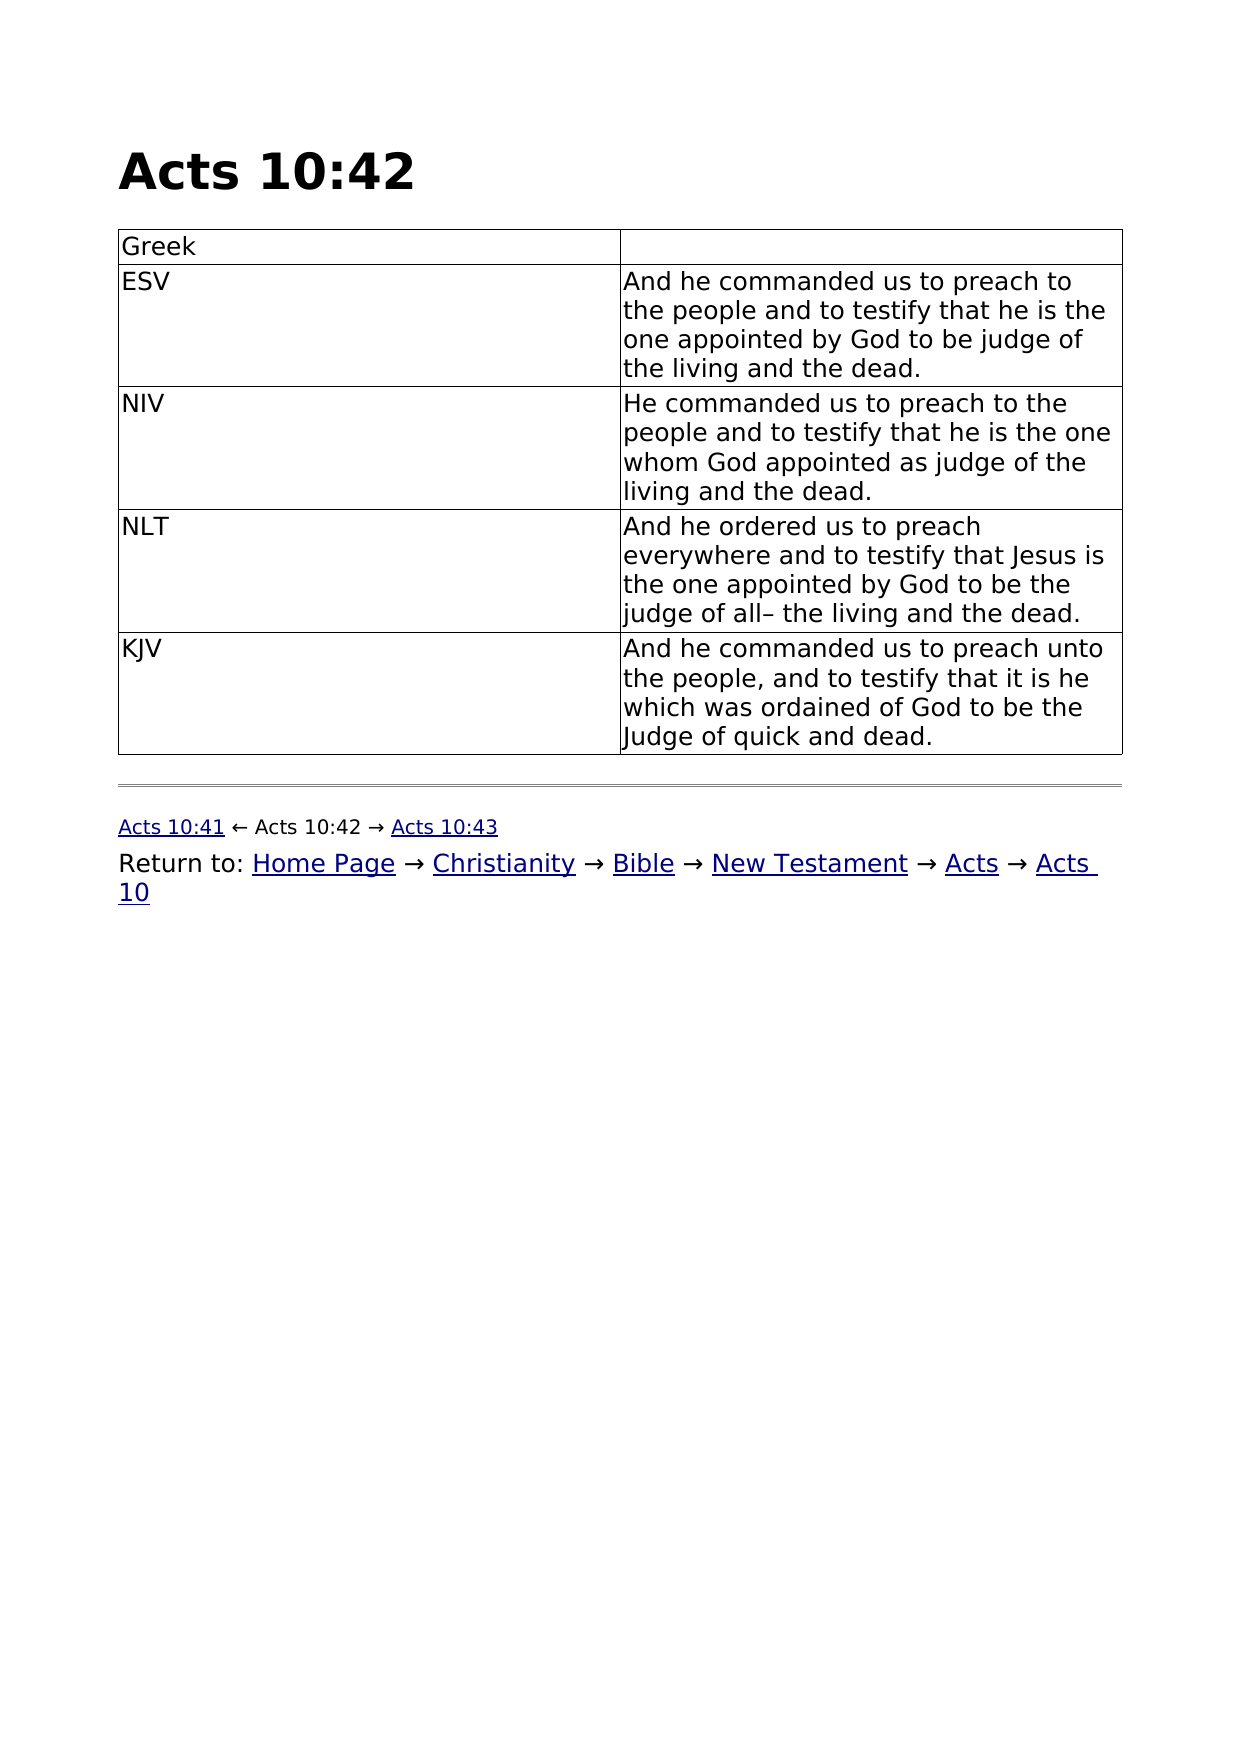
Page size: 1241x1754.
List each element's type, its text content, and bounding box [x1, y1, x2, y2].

table_cell ESV [119, 265, 620, 386]
table_cell NIV [119, 387, 620, 509]
table_cell And he commanded us to preach unto the people, and to testify that it is he which was ordained of God to be the Judge of quick and dead. [621, 633, 1122, 754]
text Return to: Home Page → Christianity → Bible → New Testament → Acts → Acts 10 [118, 849, 1122, 908]
table_cell NLT [119, 510, 620, 632]
subtitle Acts 10:42 [118, 143, 1122, 201]
table_header [621, 230, 1122, 264]
table_header Greek [119, 230, 620, 264]
table_cell And he ordered us to preach everywhere and to testify that Jesus is the one appointed by God to be the judge of all– the living and the dead. [621, 510, 1122, 632]
table_cell KJV [119, 633, 620, 754]
table_cell He commanded us to preach to the people and to testify that he is the one whom God appointed as judge of the living and the dead. [621, 387, 1122, 509]
table_cell And he commanded us to preach to the people and to testify that he is the one appointed by God to be judge of the living and the dead. [621, 265, 1122, 386]
text Acts 10:41 ← Acts 10:42 → Acts 10:43 [118, 815, 1122, 849]
